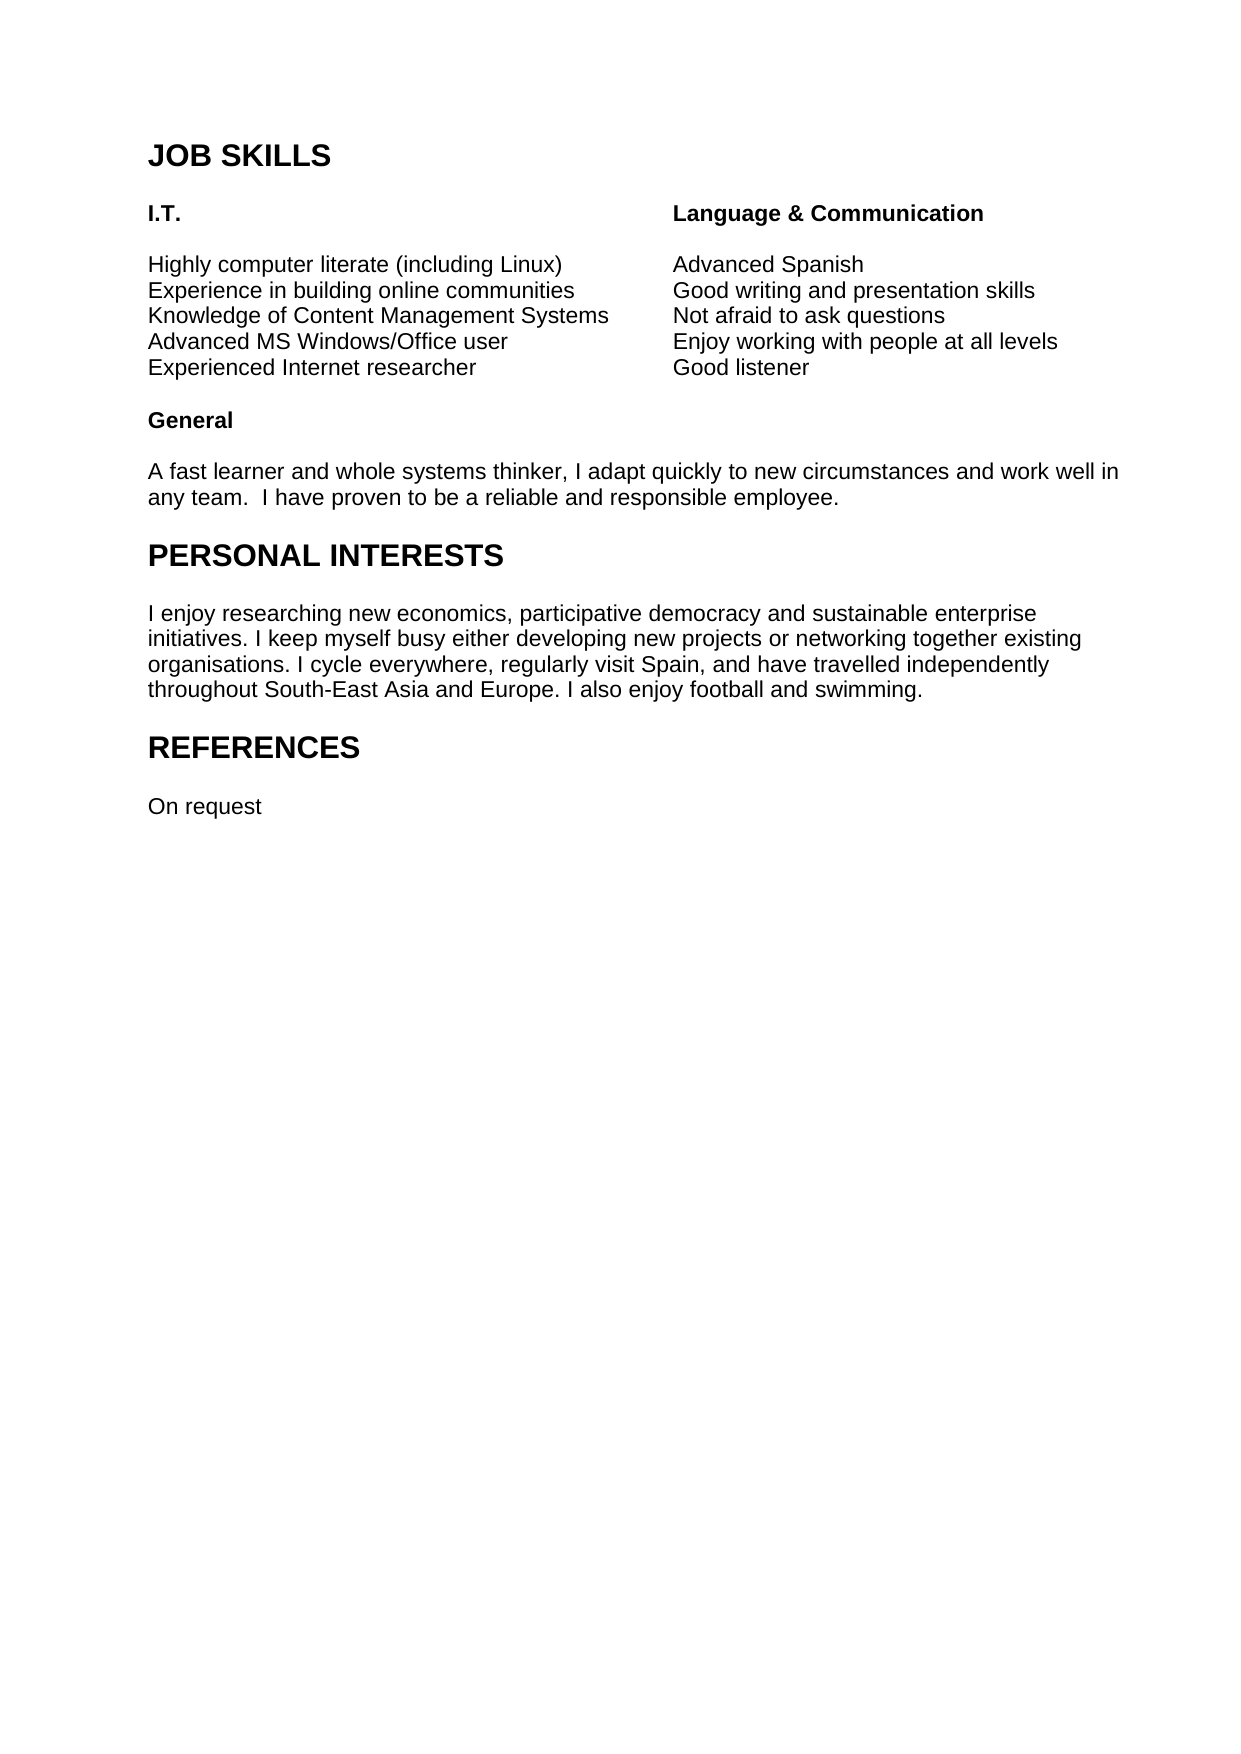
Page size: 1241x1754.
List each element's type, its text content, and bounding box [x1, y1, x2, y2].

text Experience in building online communities Good writing and presentation skills [148, 278, 1122, 303]
text Highly computer literate (including Linux) Advanced Spanish [148, 252, 1122, 278]
subtitle I.T. Language & Communication [148, 201, 1122, 227]
subtitle PERSONAL INTERESTS [148, 538, 1122, 573]
subtitle REFERENCES [148, 731, 1122, 766]
subtitle General [148, 408, 1122, 433]
subtitle JOB SKILLS [148, 138, 1122, 173]
text Knowledge of Content Management Systems Not afraid to ask questions [148, 303, 1122, 329]
text Advanced MS Windows/Office user Enjoy working with people at all levels [148, 329, 1122, 354]
text A fast learner and whole systems thinker, I adapt quickly to new circumstances and work well in any team. I have proven to be a reliable and responsible employee. [148, 459, 1122, 510]
text I enjoy researching new economics, participative democracy and sustainable enterprise initiatives. I keep myself busy either developing new projects or networking together existing organisations. I cycle everywhere, regularly visit Spain, and have travelled independently throughout South-East Asia and Europe. I also enjoy football and swimming. [148, 601, 1122, 703]
text Experienced Internet researcher Good listener [148, 354, 1122, 380]
text On request [148, 793, 1122, 819]
